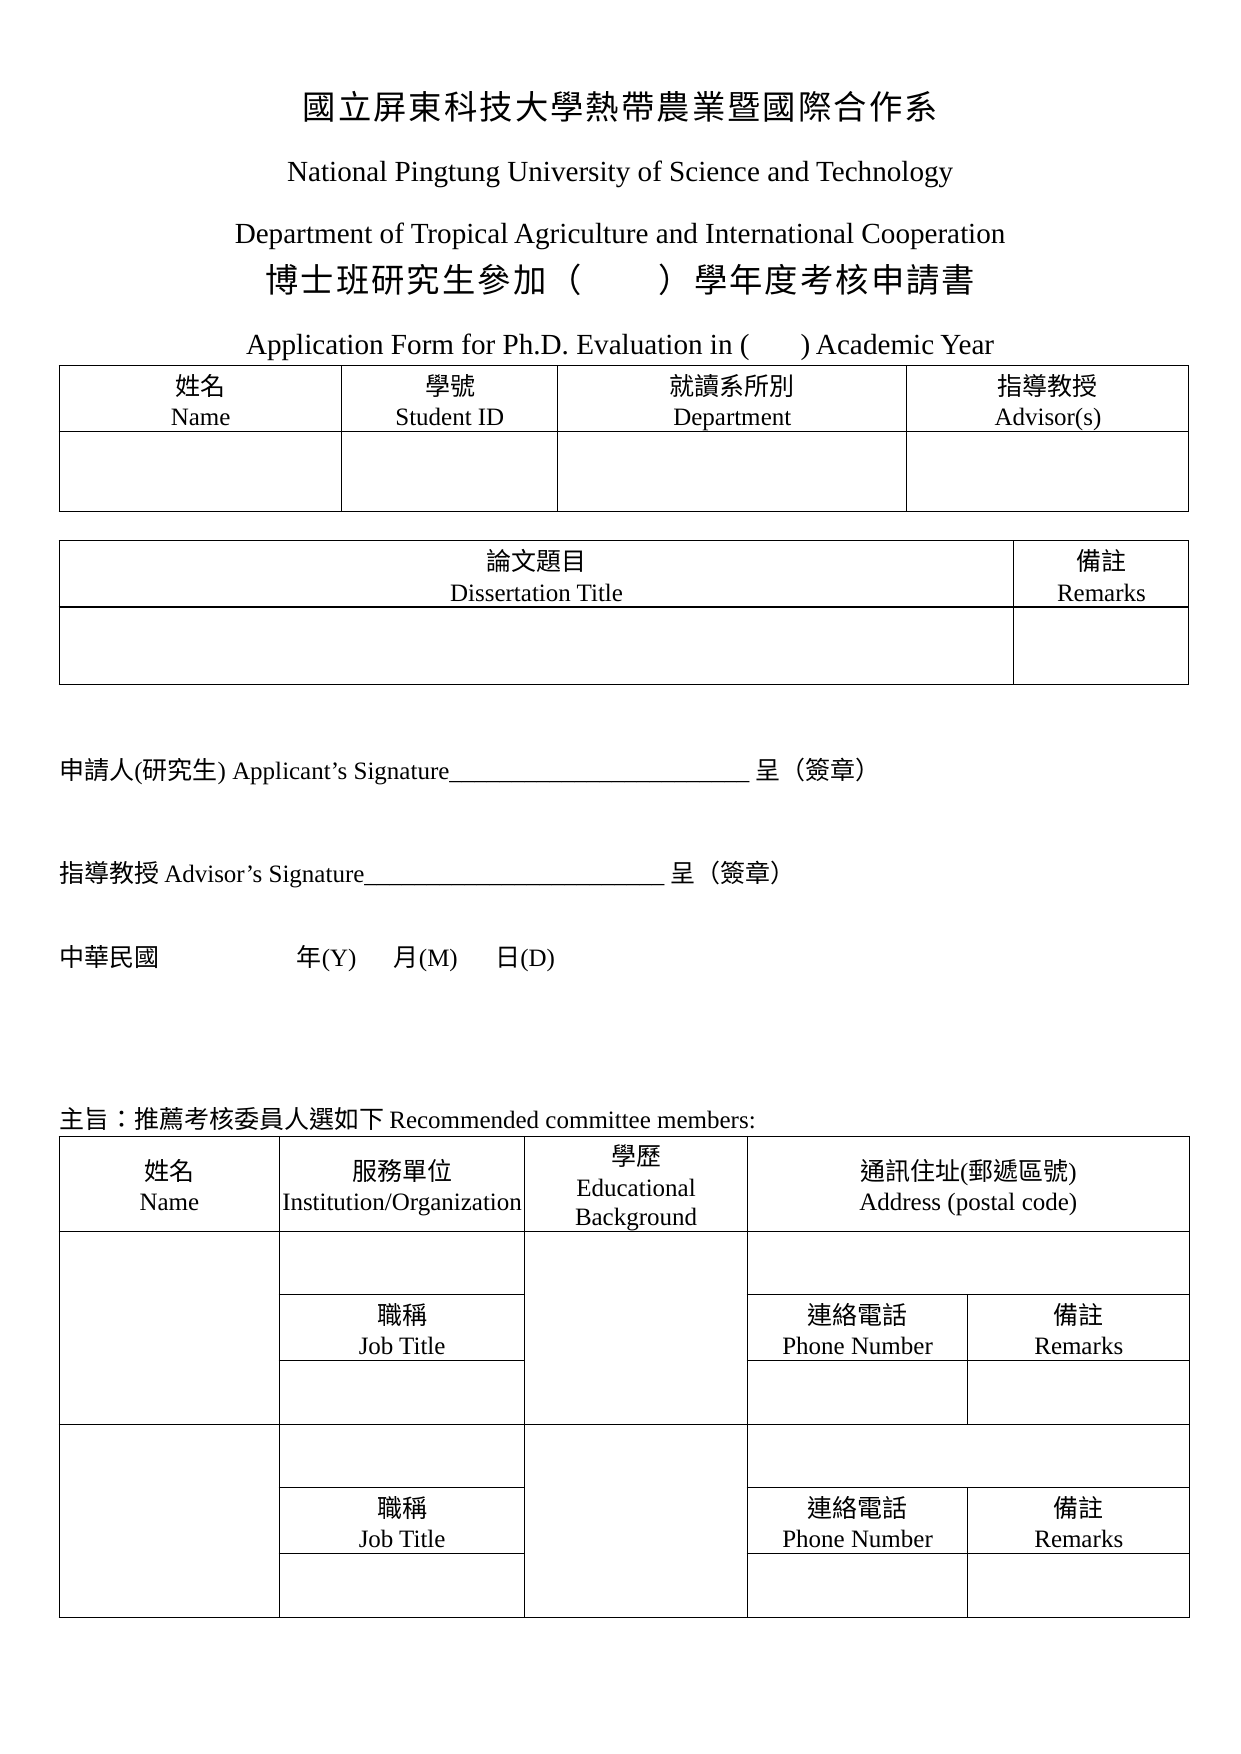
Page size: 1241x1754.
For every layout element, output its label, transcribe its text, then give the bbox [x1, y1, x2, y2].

table_cell [968, 1361, 1189, 1424]
text Department of Tropical Agriculture and International Cooperation [59, 192, 1181, 254]
table_cell [1014, 608, 1188, 683]
table_header 學歷 Educational Background [525, 1137, 747, 1231]
table_header 指導教授 Advisor(s) [907, 366, 1188, 431]
text 國立屏東科技大學熱帶農業暨國際合作系 [59, 81, 1181, 129]
table_cell [525, 1232, 747, 1424]
table_header 論文題目 Dissertation Title [60, 541, 1013, 606]
table_header 備註 Remarks [1014, 541, 1188, 606]
table_header 姓名 Name [60, 1137, 279, 1231]
table_cell [280, 1554, 524, 1617]
table_header 學號 Student ID [342, 366, 557, 431]
table_cell [60, 608, 1013, 683]
table_cell [60, 1232, 279, 1424]
table_cell 職稱 Job Title [280, 1488, 524, 1553]
text Application Form for Ph.D. Evaluation in ( ) Academic Year [59, 302, 1181, 365]
table_cell [558, 432, 906, 511]
table_cell [748, 1425, 1189, 1487]
text 博士班研究生參加（ ）學年度考核申請書 [59, 254, 1181, 302]
table_cell 備註 Remarks [968, 1488, 1189, 1553]
table_cell [748, 1361, 967, 1424]
table_cell [60, 1425, 279, 1617]
table_cell [342, 432, 557, 511]
table_header 服務單位 Institution/Organization [280, 1137, 524, 1231]
text 指導教授Advisor’s Signature________________________ 呈（簽章） [59, 853, 1181, 889]
table_cell 職稱 Job Title [280, 1295, 524, 1360]
table_header 就讀系所別 Department [558, 366, 906, 431]
table_cell 連絡電話 Phone Number [748, 1488, 967, 1553]
text 中華民國 年(Y) 月(M) 日(D) [59, 937, 1131, 974]
table_cell [525, 1425, 747, 1617]
table_cell [968, 1554, 1189, 1617]
table_header 姓名 Name [60, 366, 341, 431]
text National Pingtung University of Science and Technology [59, 129, 1181, 192]
table_cell 連絡電話 Phone Number [748, 1295, 967, 1360]
table_cell [907, 432, 1188, 511]
table_cell [748, 1232, 1189, 1294]
table_cell [280, 1361, 524, 1424]
table_cell 備註 Remarks [968, 1295, 1189, 1360]
table_header 通訊住址(郵遞區號) Address (postal code) [748, 1137, 1189, 1231]
table_cell [280, 1425, 524, 1487]
text 申請人(研究生) Applicant’s Signature________________________ 呈（簽章） [59, 751, 1131, 787]
table_cell [748, 1554, 967, 1617]
text 主旨：推薦考核委員人選如下Recommended committee members: [59, 1099, 1181, 1136]
table_cell [280, 1232, 524, 1294]
table_cell [60, 432, 341, 511]
